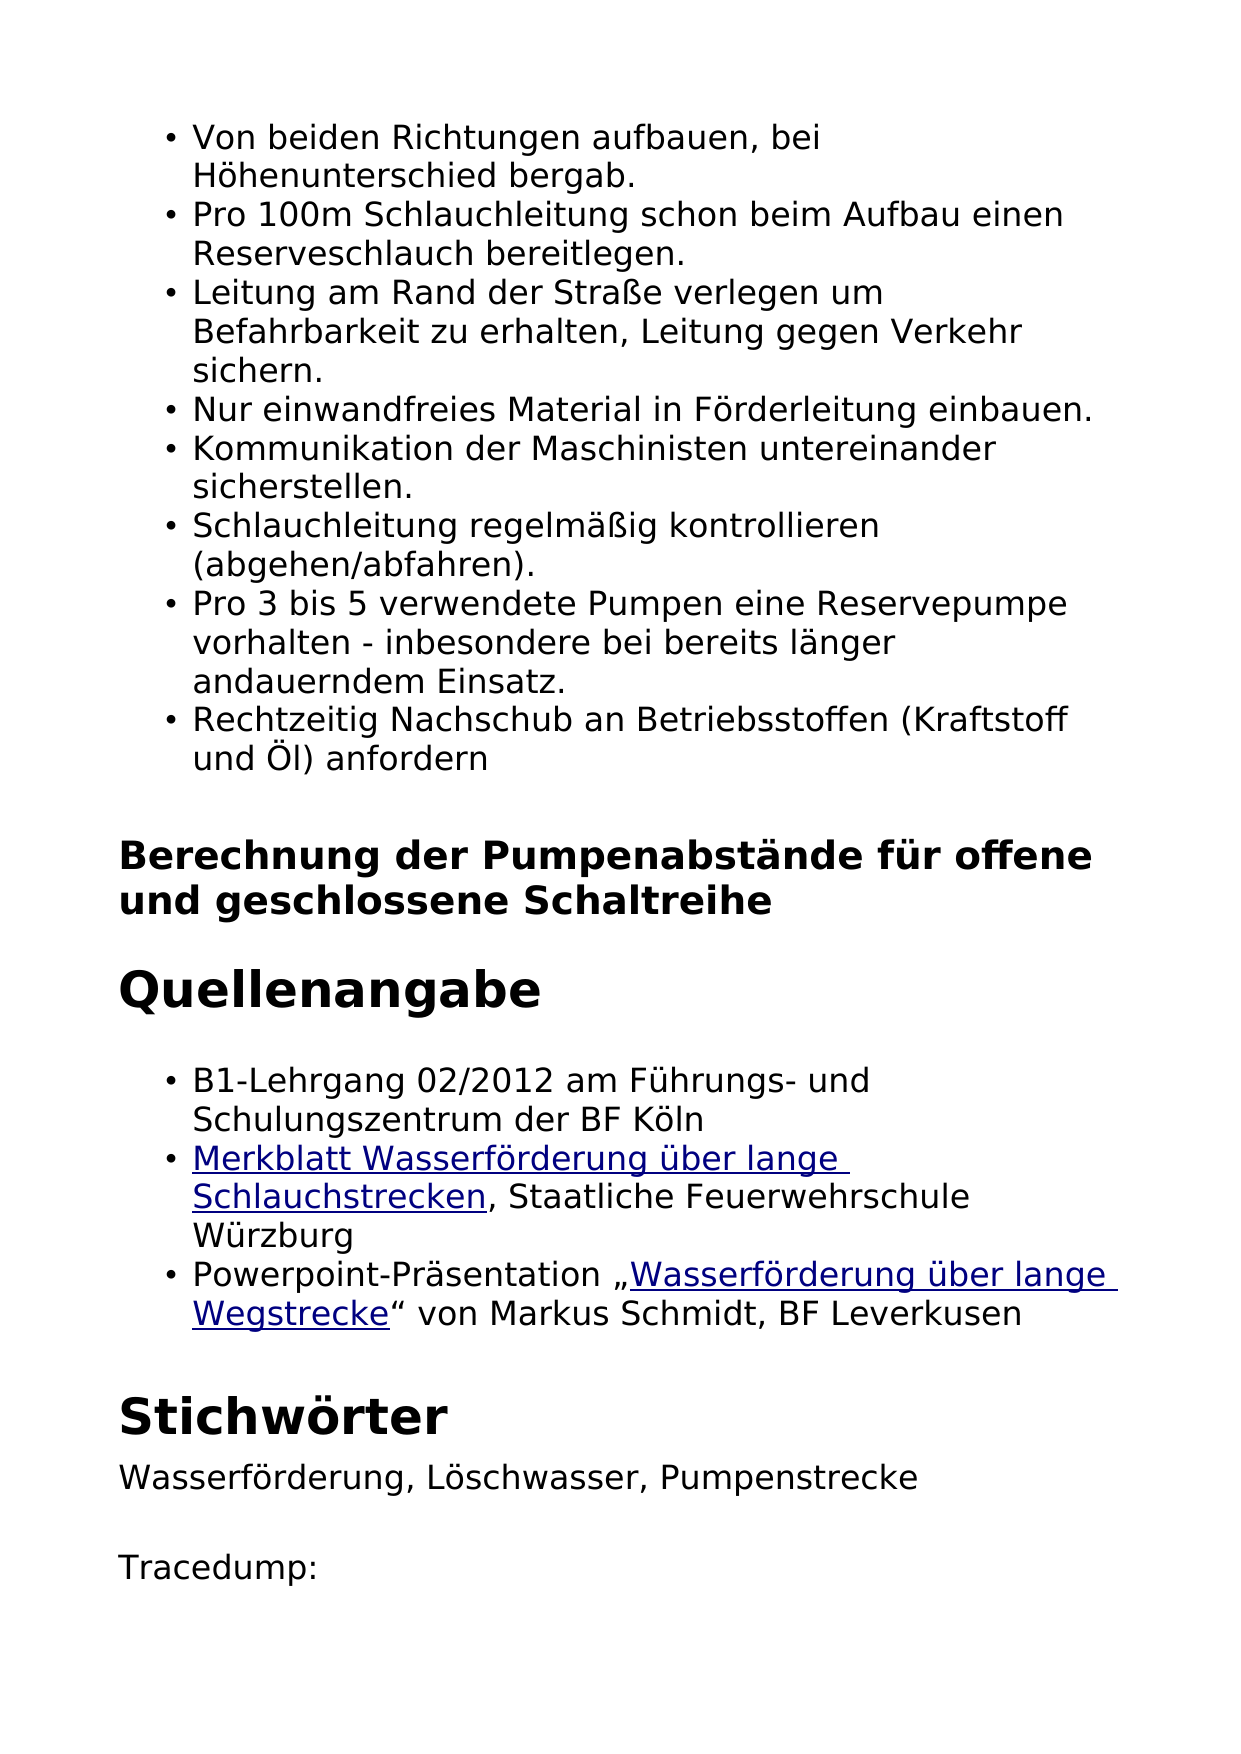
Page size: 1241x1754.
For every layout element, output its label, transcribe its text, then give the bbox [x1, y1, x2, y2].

list Nur einwandfreies Material in Förderleitung einbauen. [177, 390, 1122, 429]
list Leitung am Rand der Straße verlegen um Befahrbarkeit zu erhalten, Leitung gegen Verkehr sichern. [177, 273, 1122, 390]
subtitle Quellenangabe [118, 961, 1122, 1019]
text Wasserförderung, Löschwasser, Pumpenstrecke [118, 1458, 1122, 1497]
text Tracedump: [118, 1510, 1122, 1587]
list Rechtzeitig Nachschub an Betriebsstoffen (Kraftstoff und Öl) anfordern [177, 701, 1122, 779]
list Kommunikation der Maschinisten untereinander sicherstellen. [177, 429, 1122, 507]
list Powerpoint-Präsentation „Wasserförderung über lange Wegstrecke“ von Markus Schmidt, BF Leverkusen [177, 1256, 1122, 1333]
list Pro 100m Schlauchleitung schon beim Aufbau einen Reserveschlauch bereitlegen. [177, 196, 1122, 273]
subtitle Berechnung der Pumpenabstände für offene und geschlossene Schaltreihe [118, 833, 1122, 923]
list Merkblatt Wasserförderung über lange Schlauchstrecken, Staatliche Feuerwehrschule Würzburg [177, 1139, 1122, 1256]
list B1-Lehrgang 02/2012 am Führungs- und Schulungszentrum der BF Köln [177, 1061, 1122, 1139]
list Von beiden Richtungen aufbauen, bei Höhenunterschied bergab. [177, 118, 1122, 196]
subtitle Stichwörter [118, 1388, 1122, 1446]
list Pro 3 bis 5 verwendete Pumpen eine Reservepumpe vorhalten - inbesondere bei bereits länger andauerndem Einsatz. [177, 584, 1122, 701]
list Schlauchleitung regelmäßig kontrollieren (abgehen/abfahren). [177, 507, 1122, 584]
